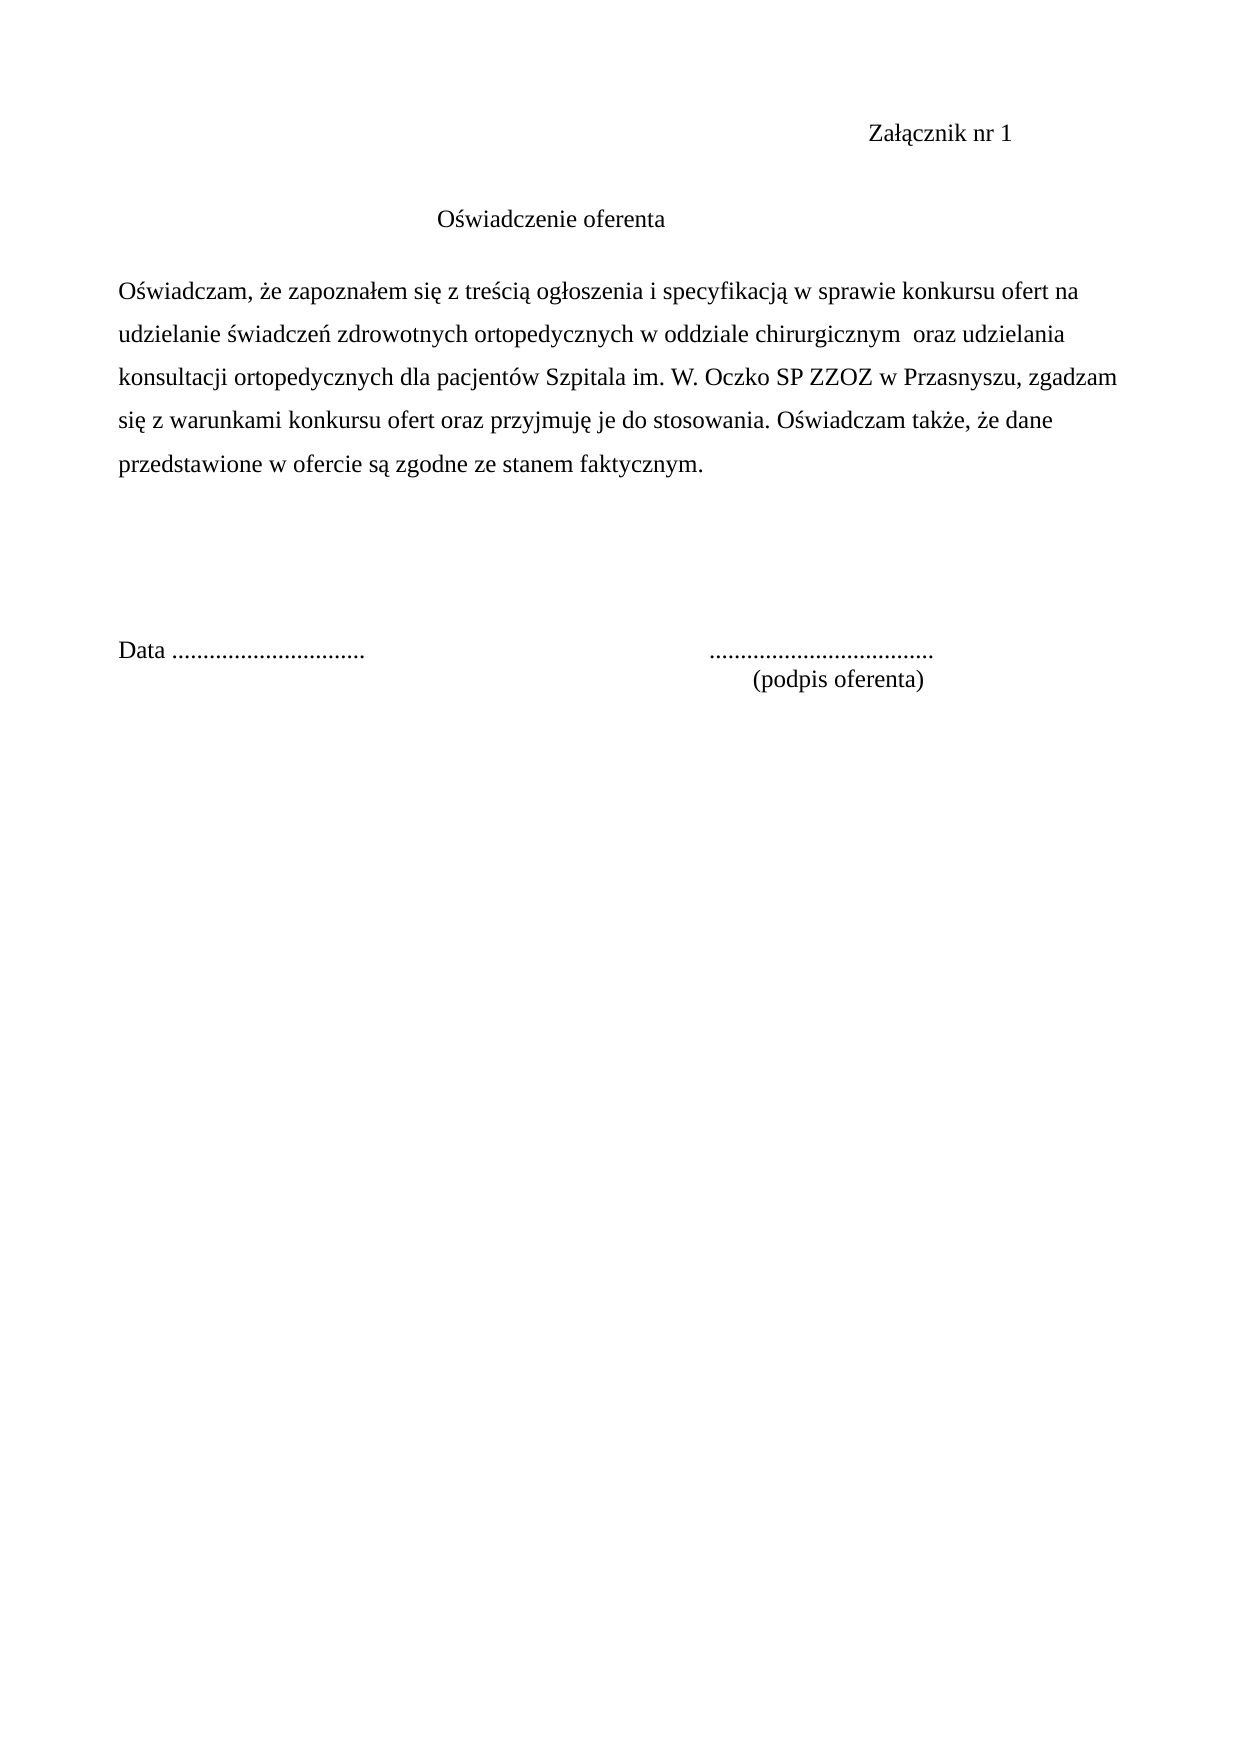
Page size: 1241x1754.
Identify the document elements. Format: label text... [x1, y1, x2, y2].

text Data ............................... .................................... [118, 636, 1122, 664]
text Oświadczenie oferenta [118, 204, 1122, 233]
text Oświadczam, że zapoznałem się z treścią ogłoszenia i specyfikacją w sprawie konkursu ofert na udzielanie świadczeń zdrowotnych ortopedycznych w oddziale chirurgicznym oraz udzielania konsultacji ortopedycznych dla pacjentów Szpitala im. W. Oczko SP ZZOZ w Przasnyszu, zgadzam się z warunkami konkursu ofert oraz przyjmuję je do stosowania. Oświadczam także, że dane przedstawione w ofercie są zgodne ze stanem faktycznym. [118, 276, 1122, 477]
text (podpis oferenta) [118, 664, 1122, 693]
text Załącznik nr 1 [118, 118, 1122, 147]
